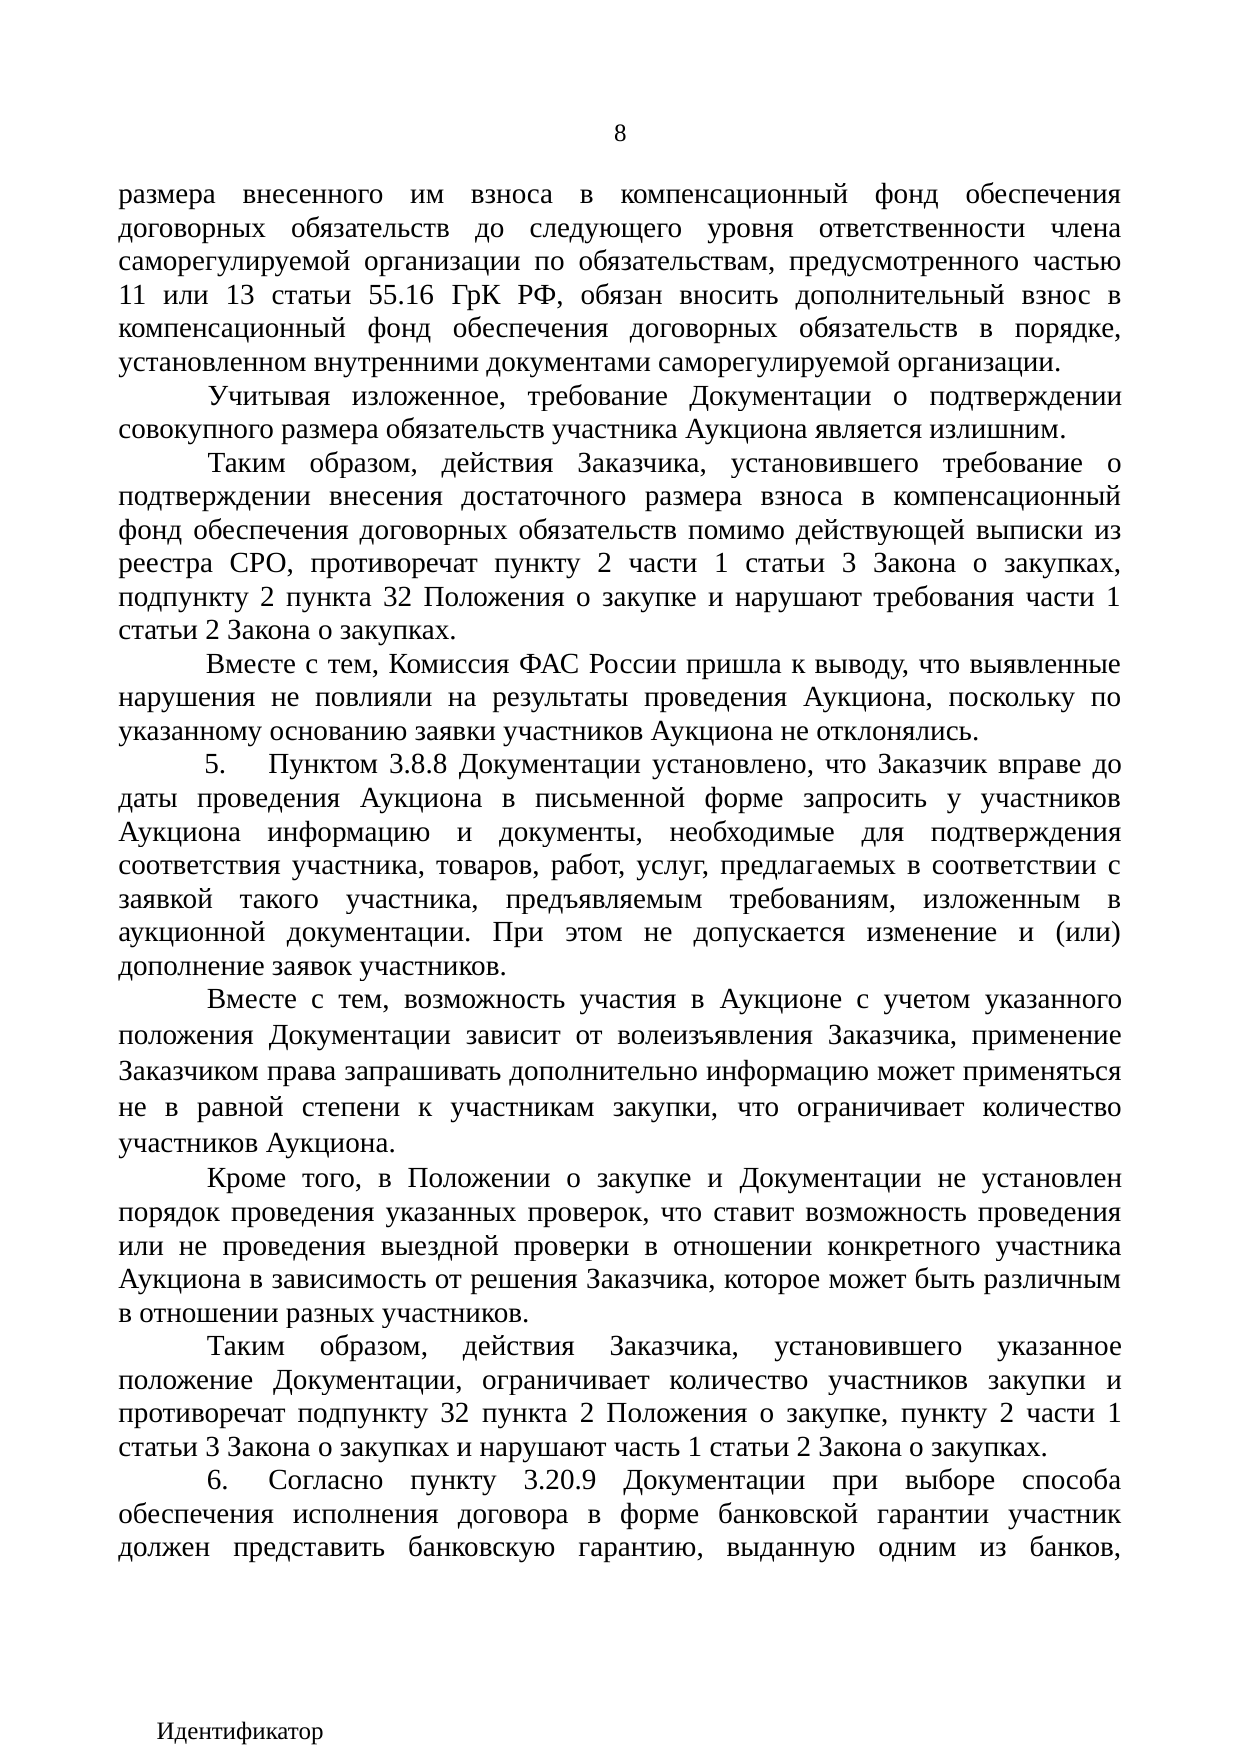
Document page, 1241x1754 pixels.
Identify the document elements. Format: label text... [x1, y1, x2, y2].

text Таким образом, действия Заказчика, установившего указанное положение Документации, ограничивает количество участников закупки и противоречат подпункту 32 пункта 2 Положения о закупке, пункту 2 части 1 статьи 3 Закона о закупках и нарушают часть 1 статьи 2 Закона о закупках. [118, 1328, 1122, 1462]
text Кроме того, в Положении о закупке и Документации не установлен порядок проведения указанных проверок, что ставит возможность проведения или не проведения выездной проверки в отношении конкретного участника Аукциона в зависимость от решения Заказчика, которое может быть различным в отношении разных участников. [118, 1161, 1122, 1328]
list Пунктом 3.8.8 Документации установлено, что Заказчик вправе до даты проведения Аукциона в письменной форме запросить у участников Аукциона информацию и документы, необходимые для подтверждения соответствия участника, товаров, работ, услуг, предлагаемых в соответствии с заявкой такого участника, предъявляемым требованиям, изложенным в аукционной документации. При этом не допускается изменение и (или) дополнение заявок участников. [118, 747, 1122, 981]
text Вместе с тем, возможность участия в Аукционе с учетом указанного положения Документации зависит от волеизъявления Заказчика, применение Заказчиком права запрашивать дополнительно информацию может применяться не в равной степени к участникам закупки, что ограничивает количество участников Аукциона. [118, 981, 1122, 1158]
list Согласно пункту 3.20.9 Документации при выборе способа обеспечения исполнения договора в форме банковской гарантии участник должен представить банковскую гарантию, выданную одним из банков, [118, 1462, 1122, 1563]
text Учитывая изложенное, требование Документации о подтверждении совокупного размера обязательств участника Аукциона является излишним. [118, 378, 1122, 445]
text Таким образом, действия Заказчика, установившего требование о подтверждении внесения достаточного размера взноса в компенсационный фонд обеспечения договорных обязательств помимо действующей выписки из реестра СРО, противоречат пункту 2 части 1 статьи 3 Закона о закупках, подпункту 2 пункта 32 Положения о закупке и нарушают требования части 1 статьи 2 Закона о закупках. [118, 445, 1122, 646]
text размера внесенного им взноса в компенсационный фонд обеспечения договорных обязательств до следующего уровня ответственности члена саморегулируемой организации по обязательствам, предусмотренного частью 11 или 13 статьи 55.16 ГрК РФ, обязан вносить дополнительный взнос в компенсационный фонд обеспечения договорных обязательств в порядке, установленном внутренними документами саморегулируемой организации. [118, 176, 1122, 378]
text Вместе с тем, Комиссия ФАС России пришла к выводу, что выявленные нарушения не повлияли на результаты проведения Аукциона, поскольку по указанному основанию заявки участников Аукциона не отклонялись. [118, 646, 1122, 747]
